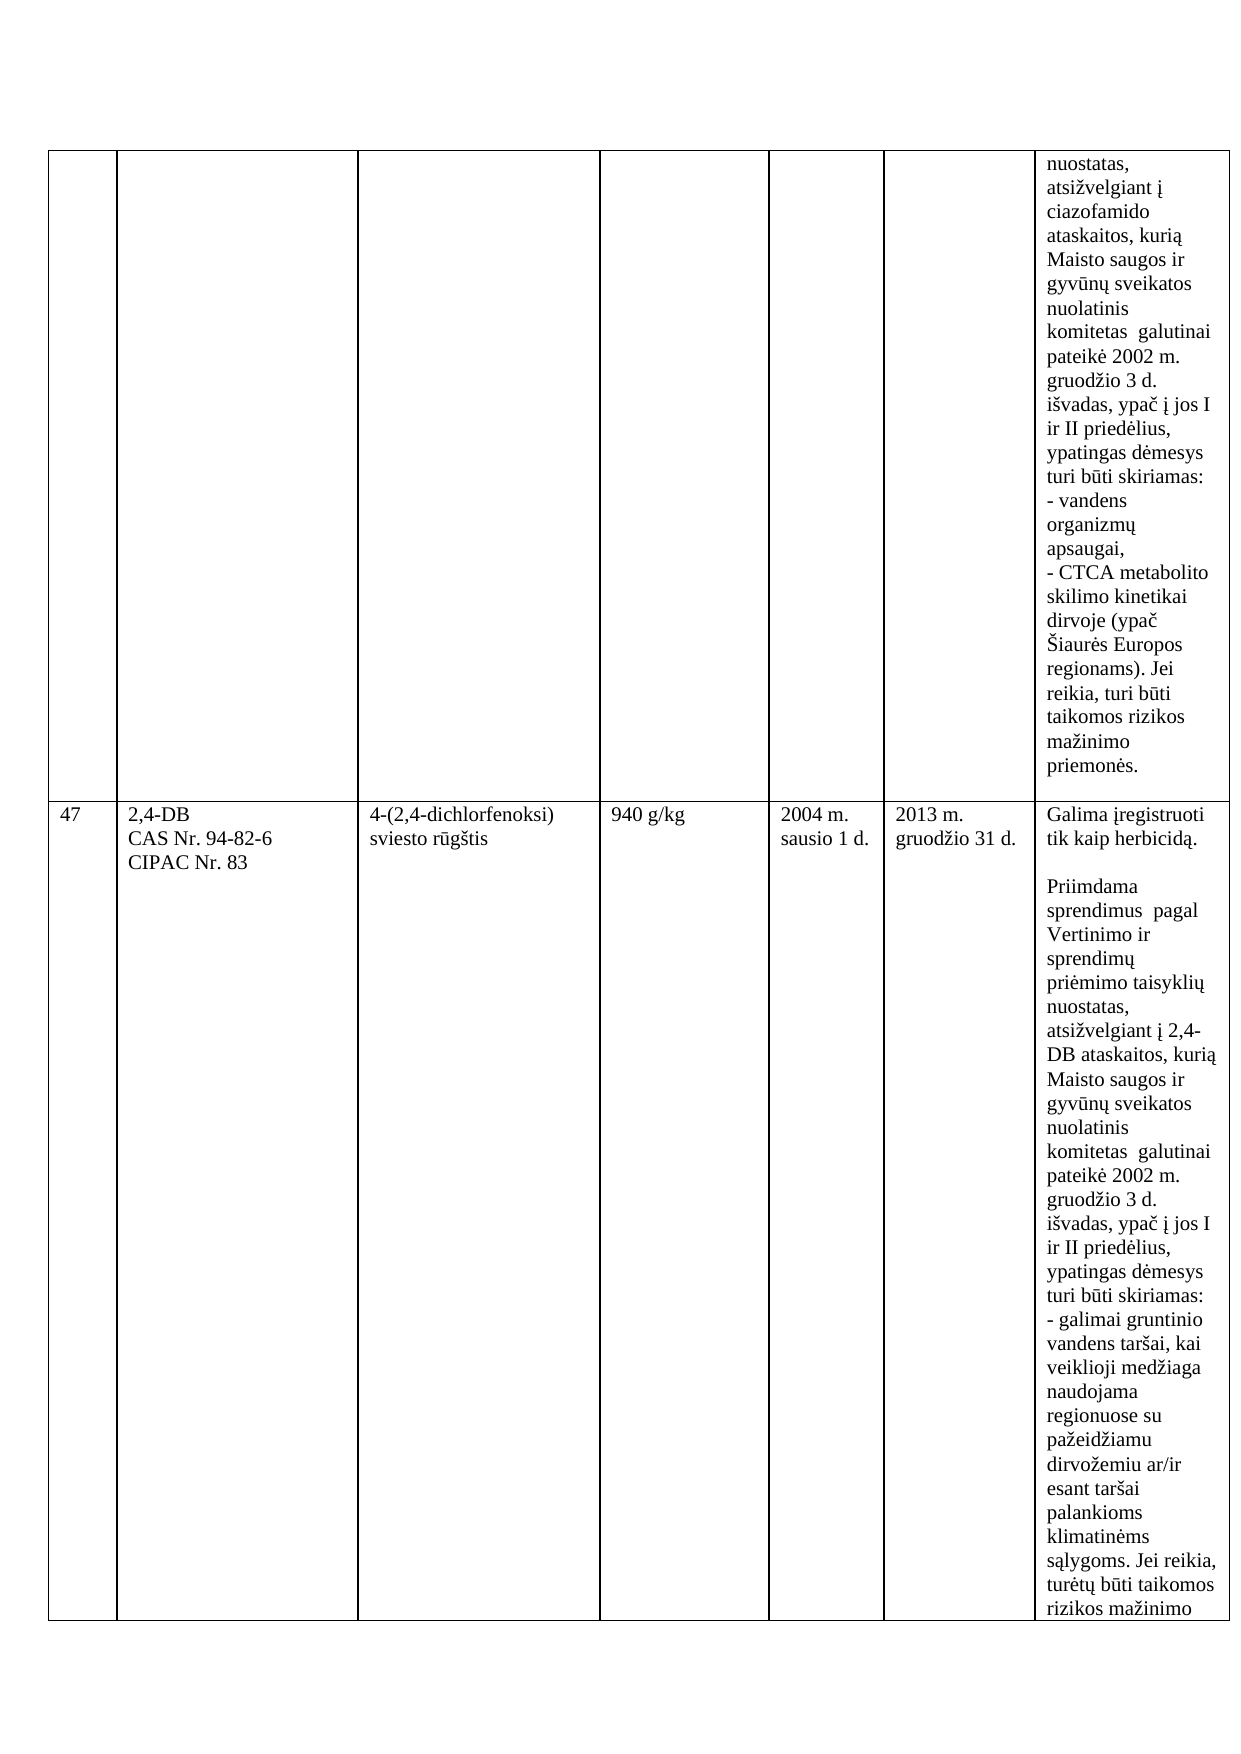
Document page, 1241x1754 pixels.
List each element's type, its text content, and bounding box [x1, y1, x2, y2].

table_cell 2,4-DB CAS Nr. 94-82-6 CIPAC Nr. 83 [118, 802, 357, 1620]
table_cell Galima įregistruoti tik kaip herbicidą. Priimdama sprendimus pagal Vertinimo ir sprendimų priėmimo taisyklių nuostatas, atsižvelgiant į 2,4-DB ataskaitos, kurią Maisto saugos ir gyvūnų sveikatos nuolatinis komitetas galutinai pateikė 2002 m. gruodžio 3 d. išvadas, ypač į jos I ir II priedėlius, ypatingas dėmesys turi būti skiriamas: - galimai gruntinio vandens taršai, kai veiklioji medžiaga naudojama regionuose su pažeidžiamu dirvožemiu ar/ir esant taršai palankioms klimatinėms sąlygoms. Jei reikia, turėtų būti taikomos rizikos mažinimo [1036, 802, 1229, 1620]
table_cell [49, 151, 116, 801]
table_cell 47 [49, 802, 116, 1620]
table_cell [770, 151, 883, 801]
table_cell [118, 151, 357, 801]
table_cell 4-(2,4-dichlorfenoksi) sviesto rūgštis [359, 802, 599, 1620]
table_cell [601, 151, 768, 801]
table_cell 940 g/kg [601, 802, 768, 1620]
table_cell [359, 151, 599, 801]
table_cell 2004 m. sausio 1 d. [770, 802, 883, 1620]
table_cell 2013 m. gruodžio 31 d. [885, 802, 1034, 1620]
table_cell [885, 151, 1034, 801]
table_cell nuostatas, atsižvelgiant į ciazofamido ataskaitos, kurią Maisto saugos ir gyvūnų sveikatos nuolatinis komitetas galutinai pateikė 2002 m. gruodžio 3 d. išvadas, ypač į jos I ir II priedėlius, ypatingas dėmesys turi būti skiriamas: - vandens organizmų apsaugai, - CTCA metabolito skilimo kinetikai dirvoje (ypač Šiaurės Europos regionams). Jei reikia, turi būti taikomos rizikos mažinimo priemonės. [1036, 151, 1229, 801]
